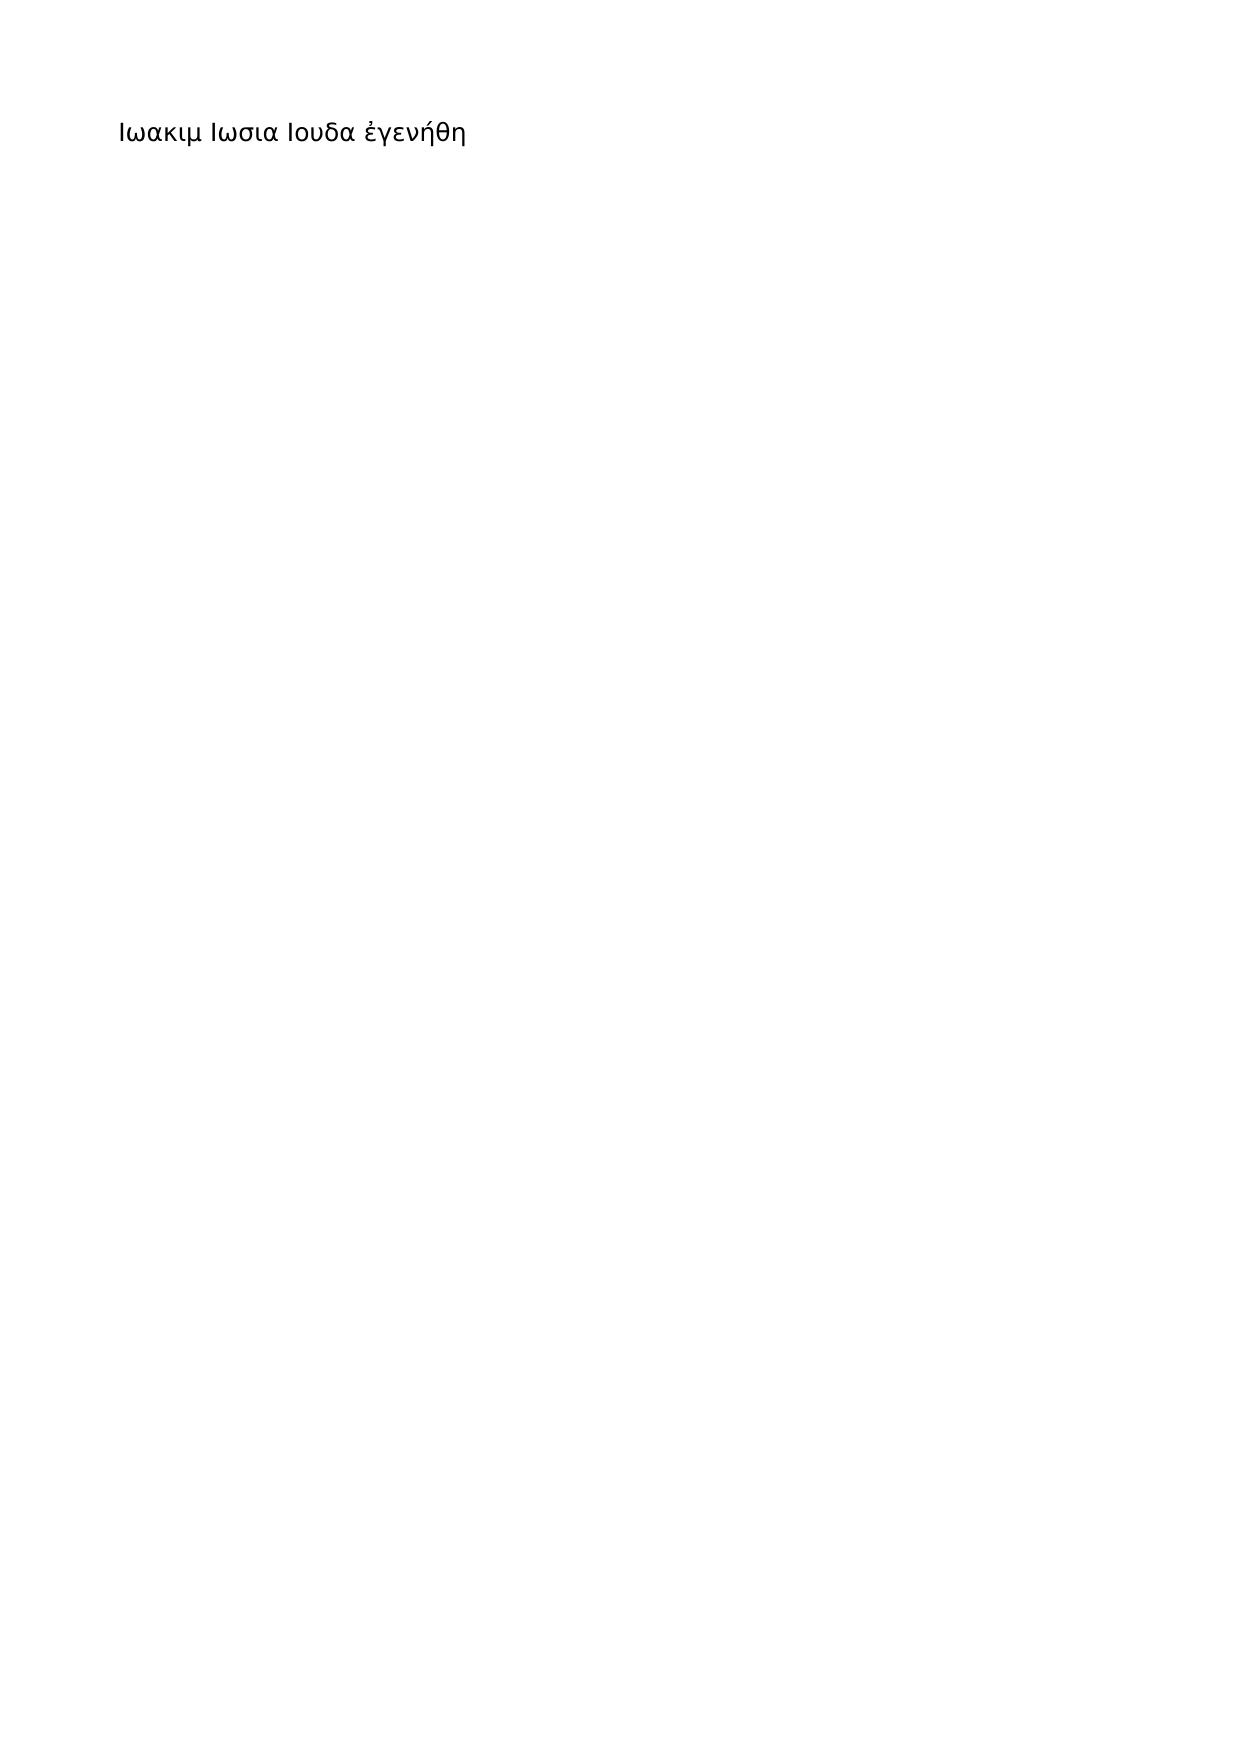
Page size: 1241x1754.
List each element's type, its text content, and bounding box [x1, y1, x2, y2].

text Ιωακιμ Ιωσια Ιουδα ἐγενήθη [118, 118, 1122, 147]
